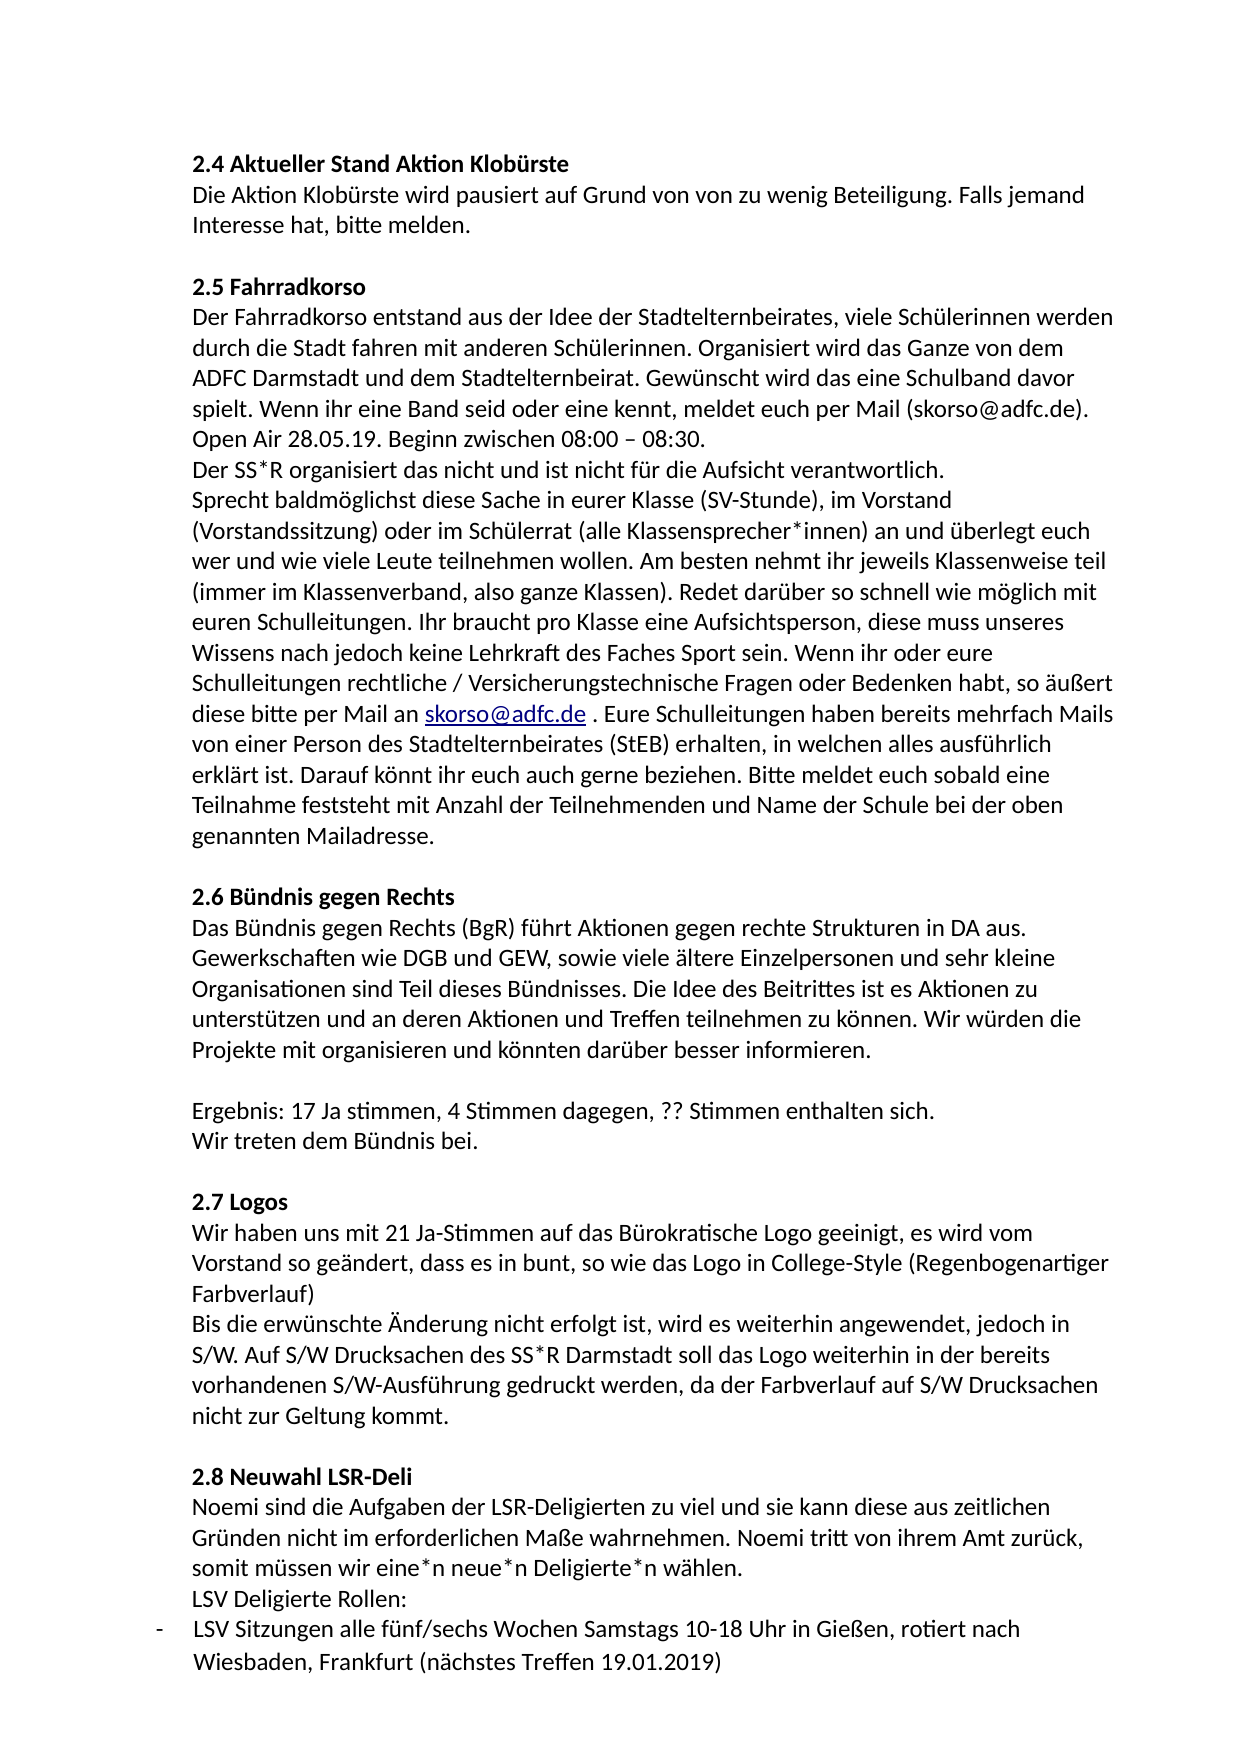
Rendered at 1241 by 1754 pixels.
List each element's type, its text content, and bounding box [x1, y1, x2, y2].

text Der Fahrradkorso entstand aus der Idee der Stadtelternbeirates, viele Schülerinnen werden durch die Stadt fahren mit anderen Schülerinnen. Organisiert wird das Ganze von dem ADFC Darmstadt und dem Stadtelternbeirat. Gewünscht wird das eine Schulband davor spielt. Wenn ihr eine Band seid oder eine kennt, meldet euch per Mail (skorso@adfc.de). Open Air 28.05.19. Beginn zwischen 08:00 – 08:30. [192, 301, 1122, 454]
text Bis die erwünschte Änderung nicht erfolgt ist, wird es weiterhin angewendet, jedoch in S/W. Auf S/W Drucksachen des SS*R Darmstadt soll das Logo weiterhin in der bereits vorhandenen S/W-Ausführung gedruckt werden, da der Farbverlauf auf S/W Drucksachen nicht zur Geltung kommt. [192, 1308, 1122, 1431]
text Die Aktion Klobürste wird pausiert auf Grund von von zu wenig Beteiligung. Falls jemand Interesse hat, bitte melden. [192, 179, 1122, 240]
text 2.7 Logos [118, 1186, 1122, 1217]
text Noemi sind die Aufgaben der LSR-Deligierten zu viel und sie kann diese aus zeitlichen Gründen nicht im erforderlichen Maße wahrnehmen. Noemi tritt von ihrem Amt zurück, somit müssen wir eine*n neue*n Deligierte*n wählen. [192, 1492, 1122, 1583]
text Wir haben uns mit 21 Ja-Stimmen auf das Bürokratische Logo geeinigt, es wird vom Vorstand so geändert, dass es in bunt, so wie das Logo in College-Style (Regenbogenartiger Farbverlauf) [192, 1217, 1122, 1308]
text Ergebnis: 17 Ja stimmen, 4 Stimmen dagegen, ?? Stimmen enthalten sich. [118, 1095, 1122, 1125]
text 2.6 Bündnis gegen Rechts [118, 881, 1122, 912]
text Das Bündnis gegen Rechts (BgR) führt Aktionen gegen rechte Strukturen in DA aus. Gewerkschaften wie DGB und GEW, sowie viele ältere Einzelpersonen und sehr kleine Organisationen sind Teil dieses Bündnisses. Die Idee des Beitrittes ist es Aktionen zu unterstützen und an deren Aktionen und Treffen teilnehmen zu können. Wir würden die Projekte mit organisieren und könnten darüber besser informieren. [192, 912, 1122, 1064]
text 2.8 Neuwahl LSR-Deli [118, 1461, 1122, 1492]
text 2.5 Fahrradkorso [118, 271, 1122, 301]
text Der SS*R organisiert das nicht und ist nicht für die Aufsicht verantwortlich. [118, 454, 1122, 484]
text 2.4 Aktueller Stand Aktion Klobürste [118, 149, 1122, 179]
text Sprecht baldmöglichst diese Sache in eurer Klasse (SV-Stunde), im Vorstand (Vorstandssitzung) oder im Schülerrat (alle Klassensprecher*innen) an und überlegt euch wer und wie viele Leute teilnehmen wollen. Am besten nehmt ihr jeweils Klassenweise teil (immer im Klassenverband, also ganze Klassen). Redet darüber so schnell wie möglich mit euren Schulleitungen. Ihr braucht pro Klasse eine Aufsichtsperson, diese muss unseres Wissens nach jedoch keine Lehrkraft des Faches Sport sein. Wenn ihr oder eure Schulleitungen rechtliche / Versicherungstechnische Fragen oder Bedenken habt, so äußert diese bitte per Mail an skorso@adfc.de . Eure Schulleitungen haben bereits mehrfach Mails von einer Person des Stadtelternbeirates (StEB) erhalten, in welchen alles ausführlich erklärt ist. Darauf könnt ihr euch auch gerne beziehen. Bitte meldet euch sobald eine Teilnahme feststeht mit Anzahl der Teilnehmenden und Name der Schule bei der oben genannten Mailadresse. [192, 484, 1122, 851]
text Wir treten dem Bündnis bei. [118, 1125, 1122, 1156]
text LSV Deligierte Rollen: [118, 1583, 1122, 1614]
list LSV Sitzungen alle fünf/sechs Wochen Samstags 10-18 Uhr in Gießen, rotiert nach Wiesbaden, Frankfurt (nächstes Treffen 19.01.2019) [156, 1614, 1122, 1676]
